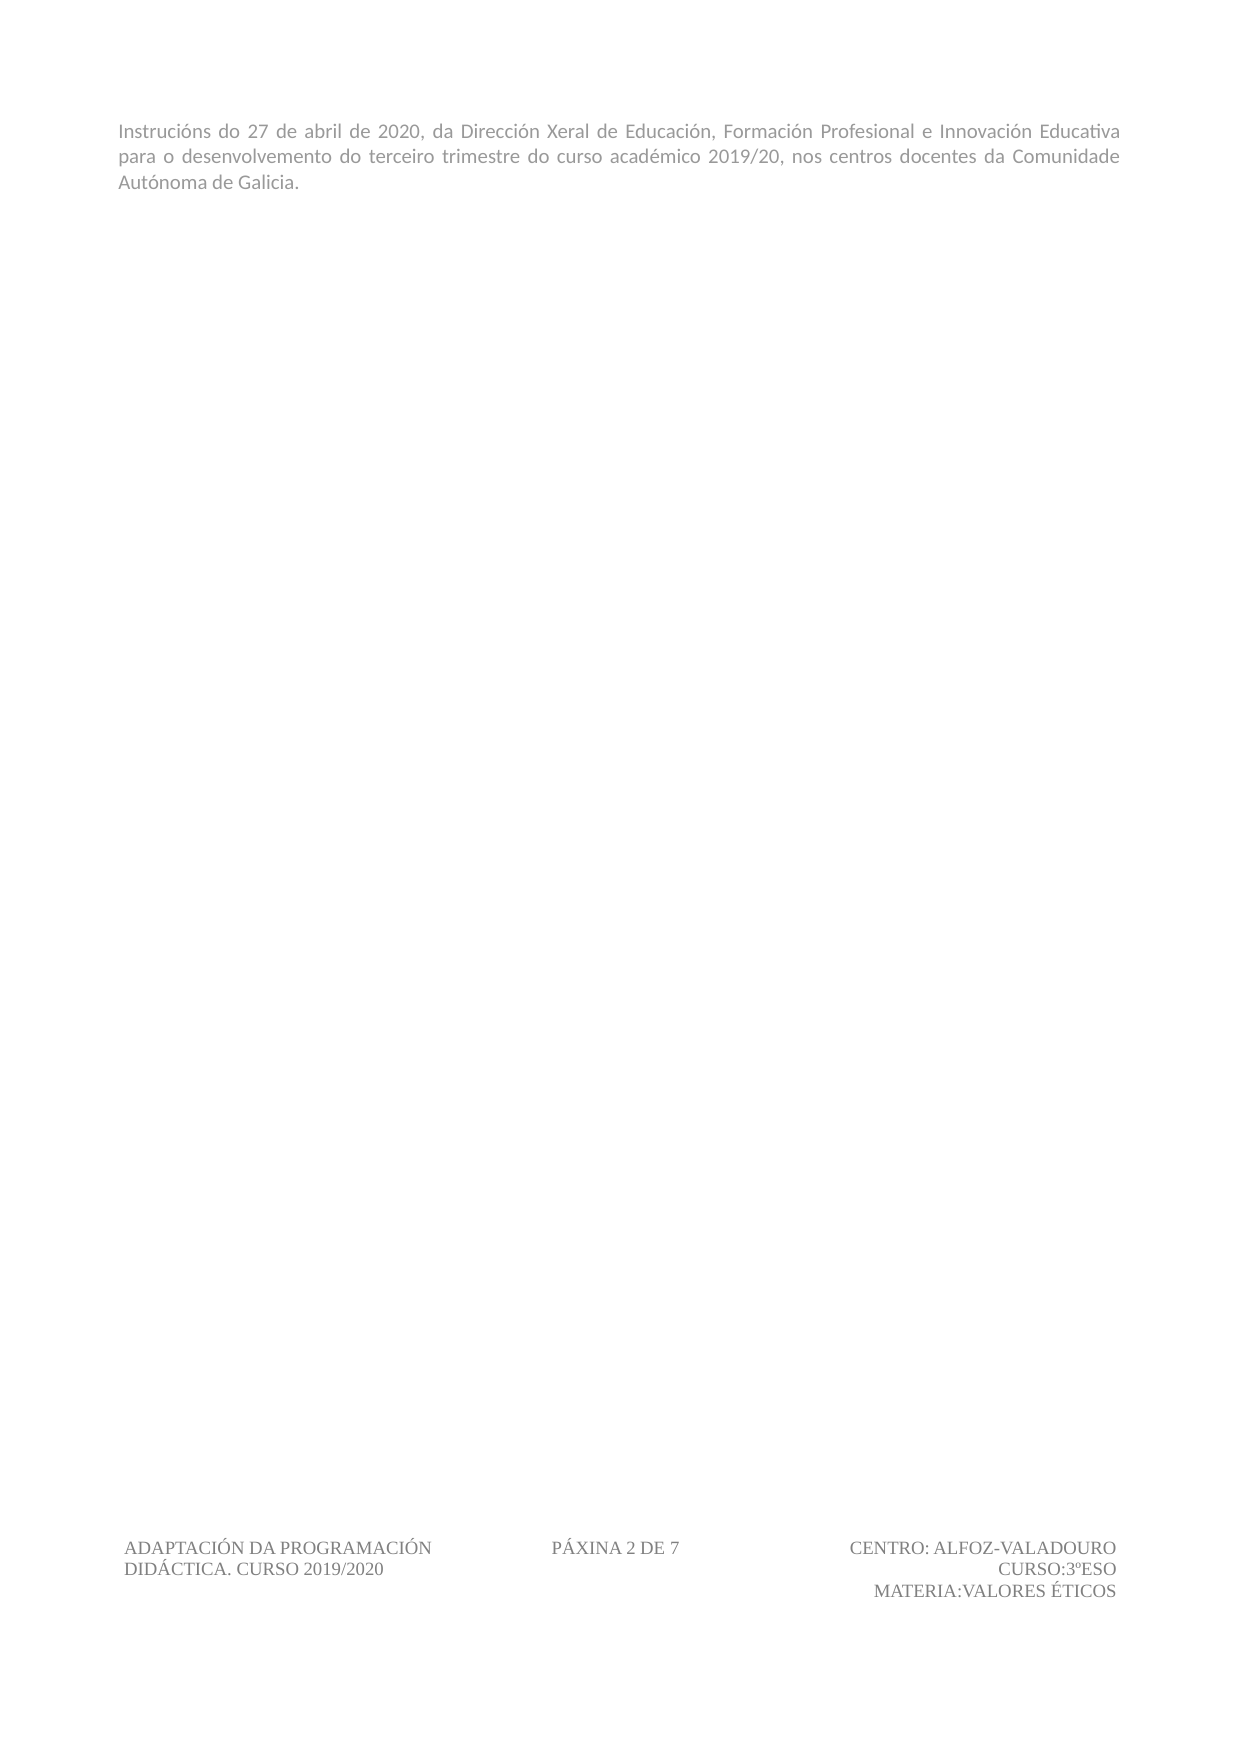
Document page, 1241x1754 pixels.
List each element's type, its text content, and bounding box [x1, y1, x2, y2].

text Instrucións do 27 de abril de 2020, da Dirección Xeral de Educación, Formación Profesional e Innovación Educativa para o desenvolvemento do terceiro trimestre do curso académico 2019/20, nos centros docentes da Comunidade Autónoma de Galicia. [118, 118, 1122, 194]
